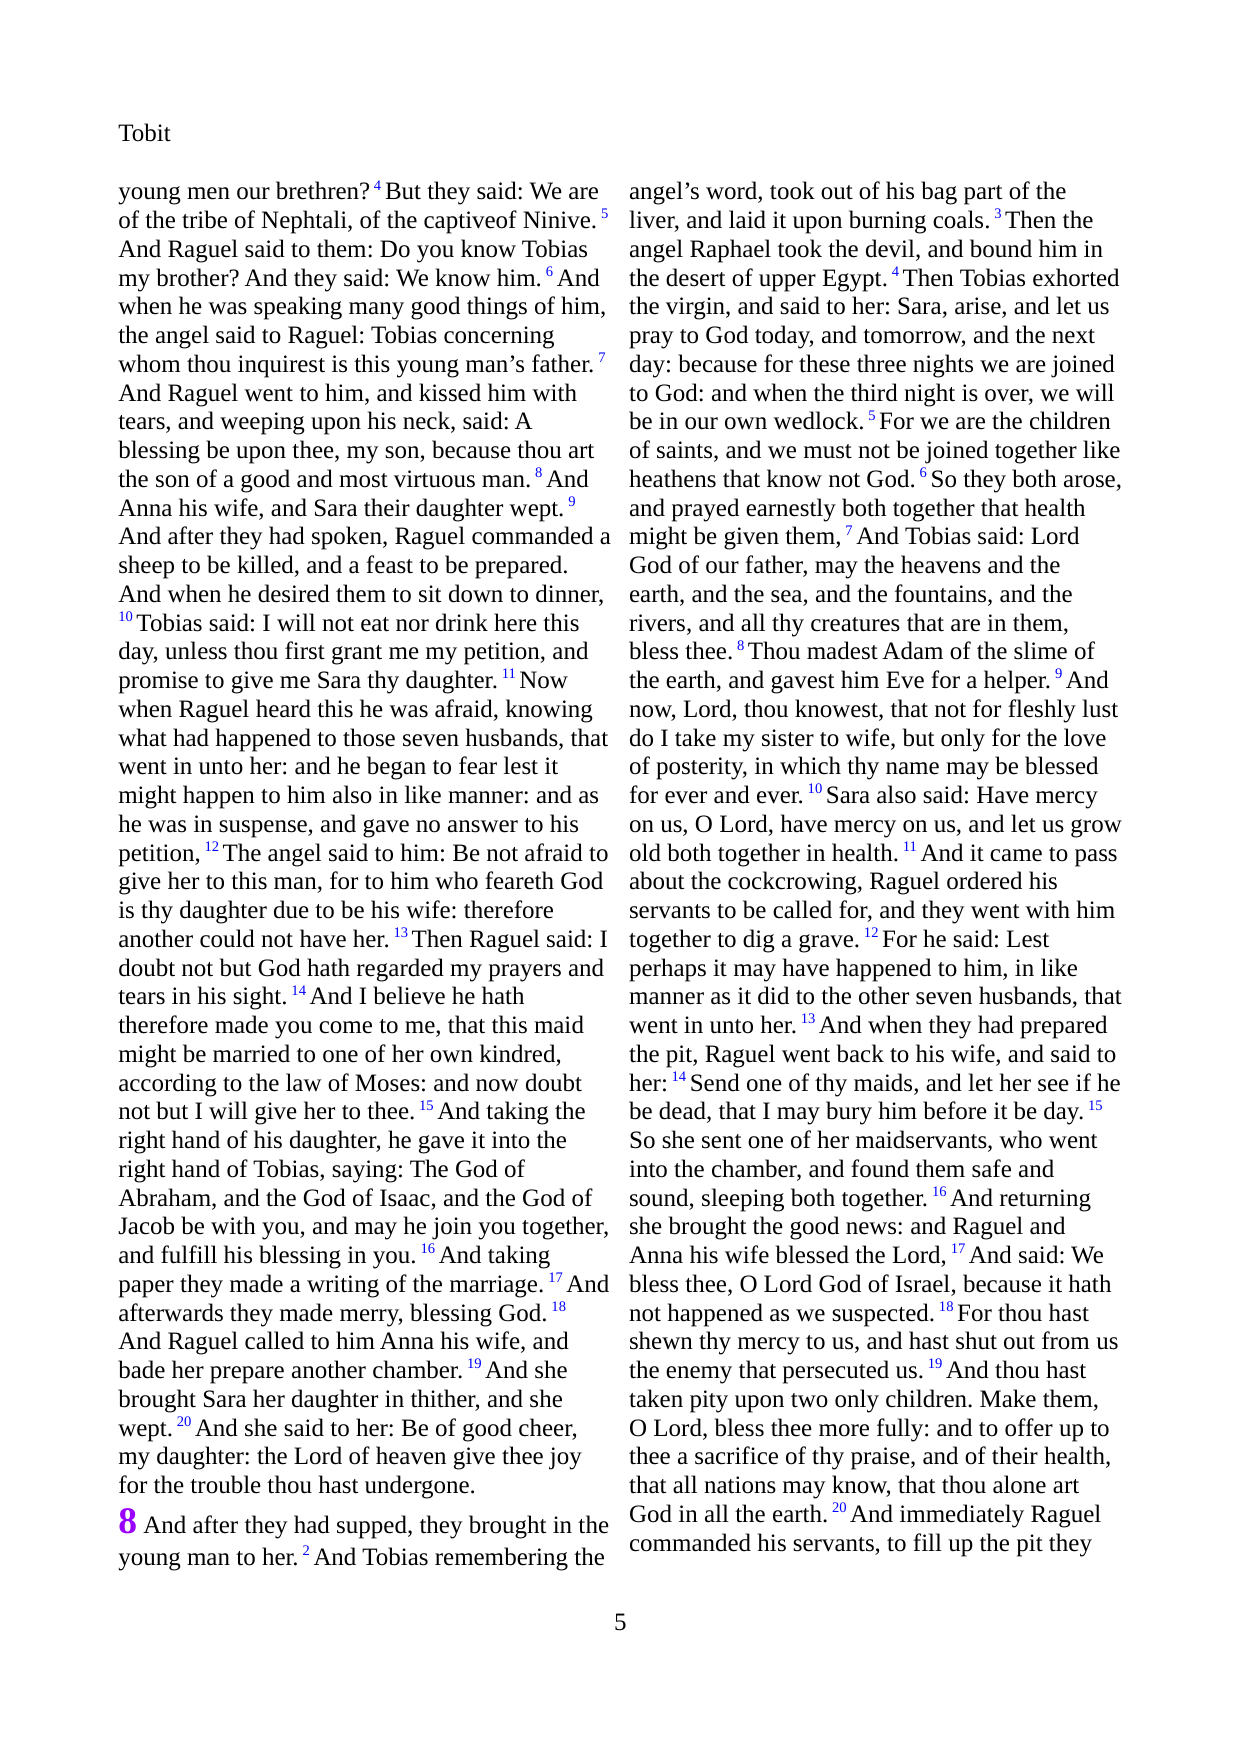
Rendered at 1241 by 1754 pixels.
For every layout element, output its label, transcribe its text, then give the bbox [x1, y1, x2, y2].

text 8 And after they had supped, they brought in the young man to her. 2 And Tobias remembering the [118, 1499, 611, 1571]
text angel’s word, took out of his bag part of the liver, and laid it upon burning coals. 3 Then the angel Raphael took the devil, and bound him in the desert of upper Egypt. 4 Then Tobias exhorted the virgin, and said to her: Sara, arise, and let us pray to God today, and tomorrow, and the next day: because for these three nights we are joined to God: and when the third night is over, we will be in our own wedlock. 5 For we are the children of saints, and we must not be joined together like heathens that know not God. 6 So they both arose, and prayed earnestly both together that health might be given them, 7 And Tobias said: Lord God of our father, may the heavens and the earth, and the sea, and the fountains, and the rivers, and all thy creatures that are in them, bless thee. 8 Thou madest Adam of the slime of the earth, and gavest him Eve for a helper. 9 And now, Lord, thou knowest, that not for fleshly lust do I take my sister to wife, but only for the love of posterity, in which thy name may be blessed for ever and ever. 10 Sara also said: Have mercy on us, O Lord, have mercy on us, and let us grow old both together in health. 11 And it came to pass about the cockcrowing, Raguel ordered his servants to be called for, and they went with him together to dig a grave. 12 For he said: Lest perhaps it may have happened to him, in like manner as it did to the other seven husbands, that went in unto her. 13 And when they had prepared the pit, Raguel went back to his wife, and said to her: 14 Send one of thy maids, and let her see if he be dead, that I may bury him before it be day. 15 So she sent one of her maidservants, who went into the chamber, and found them safe and sound, sleeping both together. 16 And returning she brought the good news: and Raguel and Anna his wife blessed the Lord, 17 And said: We bless thee, O Lord God of Israel, because it hath not happened as we suspected. 18 For thou hast shewn thy mercy to us, and hast shut out from us the enemy that persecuted us. 19 And thou hast taken pity upon two only children. Make them, O Lord, bless thee more fully: and to offer up to thee a sacrifice of thy praise, and of their health, that all nations may know, that thou alone art God in all the earth. 20 And immediately Raguel commanded his servants, to fill up the pit they [629, 176, 1122, 1556]
text young men our brethren? 4 But they said: We are of the tribe of Nephtali, of the captiveof Ninive. 5 And Raguel said to them: Do you know Tobias my brother? And they said: We know him. 6 And when he was speaking many good things of him, the angel said to Raguel: Tobias concerning whom thou inquirest is this young man’s father. 7 And Raguel went to him, and kissed him with tears, and weeping upon his neck, said: A blessing be upon thee, my son, because thou art the son of a good and most virtuous man. 8 And Anna his wife, and Sara their daughter wept. 9 And after they had spoken, Raguel commanded a sheep to be killed, and a feast to be prepared. And when he desired them to sit down to dinner, 10 Tobias said: I will not eat nor drink here this day, unless thou first grant me my petition, and promise to give me Sara thy daughter. 11 Now when Raguel heard this he was afraid, knowing what had happened to those seven husbands, that went in unto her: and he began to fear lest it might happen to him also in like manner: and as he was in suspense, and gave no answer to his petition, 12 The angel said to him: Be not afraid to give her to this man, for to him who feareth God is thy daughter due to be his wife: therefore another could not have her. 13 Then Raguel said: I doubt not but God hath regarded my prayers and tears in his sight. 14 And I believe he hath therefore made you come to me, that this maid might be married to one of her own kindred, according to the law of Moses: and now doubt not but I will give her to thee. 15 And taking the right hand of his daughter, he gave it into the right hand of Tobias, saying: The God of Abraham, and the God of Isaac, and the God of Jacob be with you, and may he join you together, and fulfill his blessing in you. 16 And taking paper they made a writing of the marriage. 17 And afterwards they made merry, blessing God. 18 And Raguel called to him Anna his wife, and bade her prepare another chamber. 19 And she brought Sara her daughter in thither, and she wept. 20 And she said to her: Be of good cheer, my daughter: the Lord of heaven give thee joy for the trouble thou hast undergone. [118, 176, 611, 1499]
